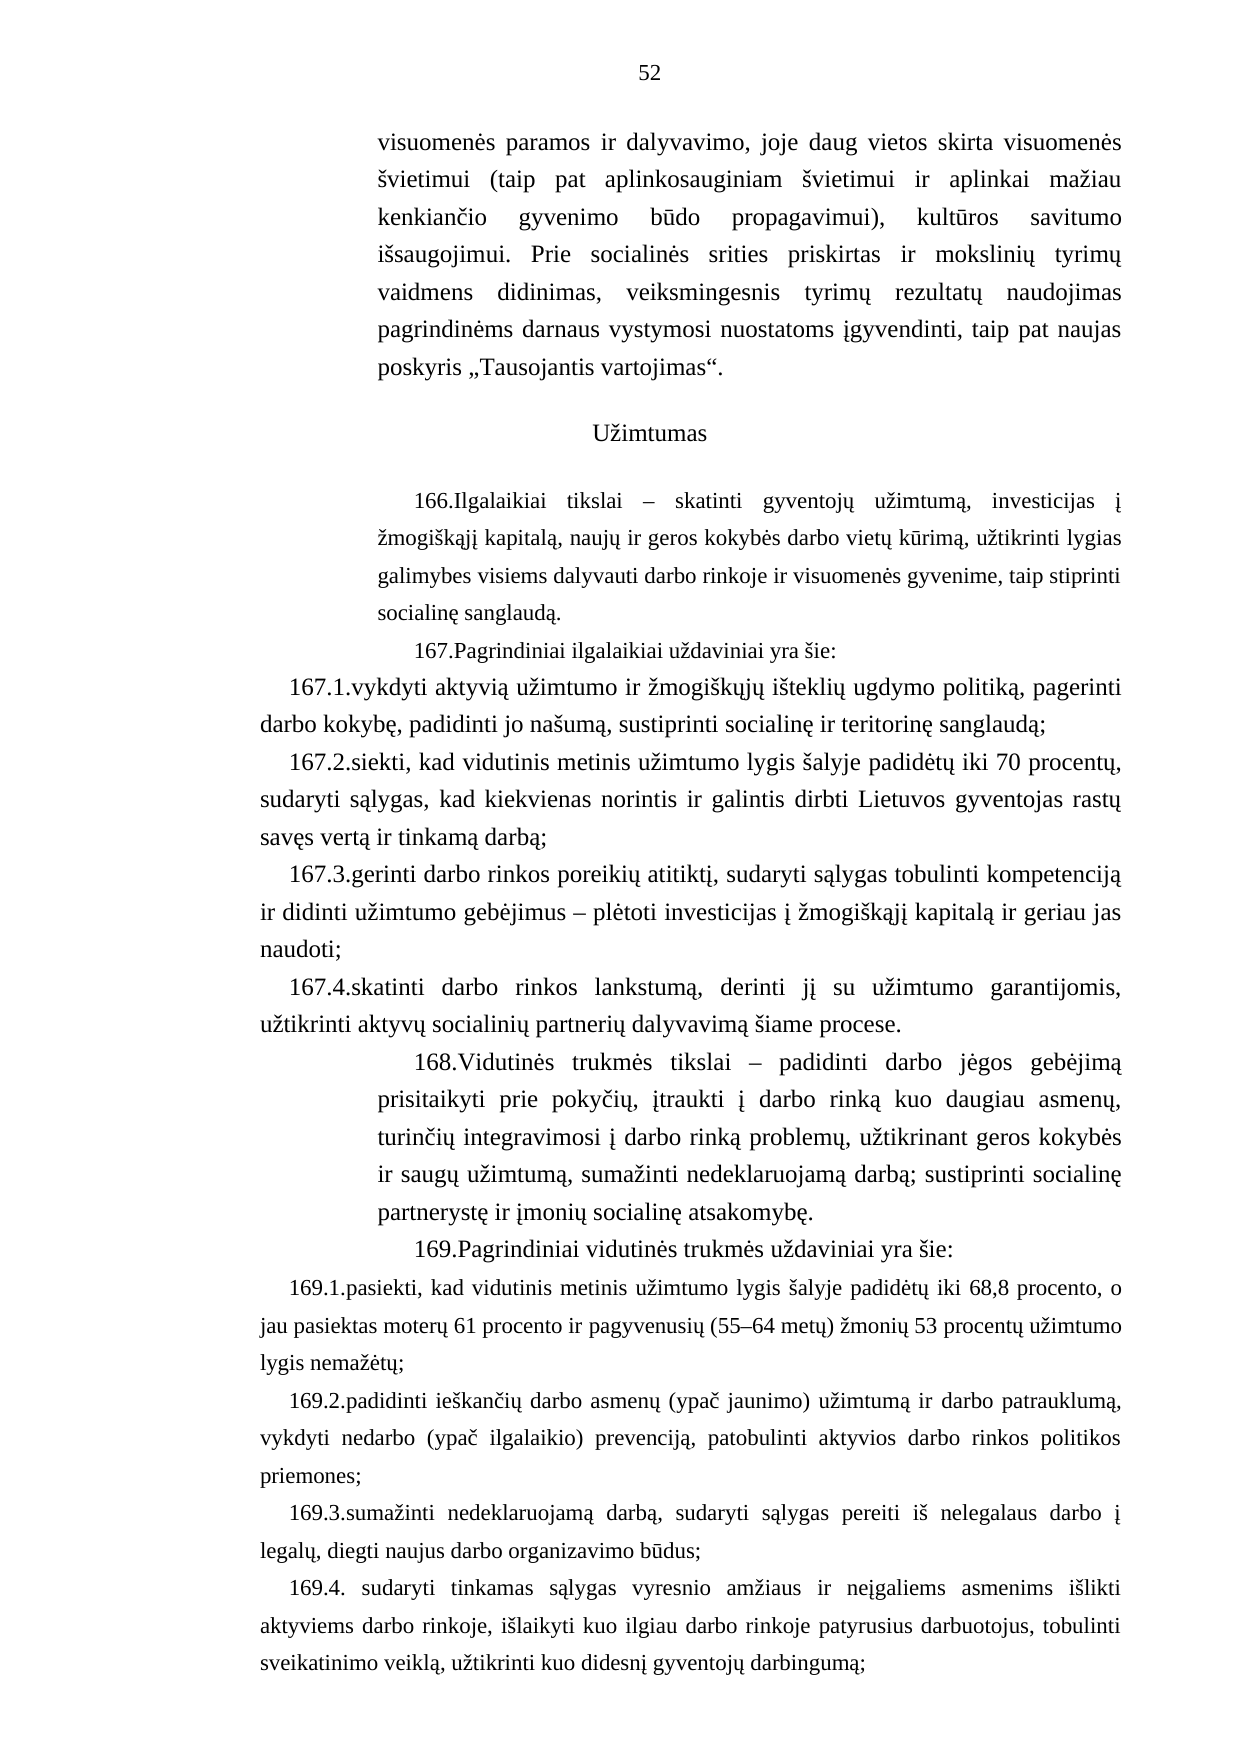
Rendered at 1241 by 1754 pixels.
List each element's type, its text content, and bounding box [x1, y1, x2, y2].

list pasiekti, kad vidutinis metinis užimtumo lygis šalyje padidėtų iki 68,8 procento, o jau pasiektas moterų 61 procento ir pagyvenusių (55–64 metų) žmonių 53 procentų užimtumo lygis nemažėtų; [215, 1263, 1122, 1376]
list gerinti darbo rinkos poreikių atitiktį, sudaryti sąlygas tobulinti kompetenciją ir didinti užimtumo gebėjimus – plėtoti investicijas į žmogiškąjį kapitalą ir geriau jas naudoti; [215, 851, 1122, 963]
list sudaryti tinkamas sąlygas vyresnio amžiaus ir neįgaliems asmenims išlikti aktyviems darbo rinkoje, išlaikyti kuo ilgiau darbo rinkoje patyrusius darbuotojus, tobulinti sveikatinimo veiklą, užtikrinti kuo didesnį gyventojų darbingumą; [215, 1563, 1122, 1676]
list skatinti darbo rinkos lankstumą, derinti jį su užimtumo garantijomis, užtikrinti aktyvų socialinių partnerių dalyvavimą šiame procese. [215, 963, 1122, 1038]
list vykdyti aktyvią užimtumo ir žmogiškųjų išteklių ugdymo politiką, pagerinti darbo kokybę, padidinti jo našumą, sustiprinti socialinę ir teritorinę sanglaudą; [215, 663, 1122, 738]
list Pagrindiniai vidutinės trukmės uždaviniai yra šie: [340, 1226, 1122, 1263]
list siekti, kad vidutinis metinis užimtumo lygis šalyje padidėtų iki 70 procentų, sudaryti sąlygas, kad kiekvienas norintis ir galintis dirbti Lietuvos gyventojas rastų savęs vertą ir tinkamą darbą; [215, 738, 1122, 851]
list Ilgalaikiai tikslai – skatinti gyventojų užimtumą, investicijas į žmogiškąjį kapitalą, naujų ir geros kokybės darbo vietų kūrimą, užtikrinti lygias galimybes visiems dalyvauti darbo rinkoje ir visuomenės gyvenime, taip stiprinti socialinę sanglaudą. [340, 476, 1122, 626]
list padidinti ieškančių darbo asmenų (ypač jaunimo) užimtumą ir darbo patrauklumą, vykdyti nedarbo (ypač ilgalaikio) prevenciją, patobulinti aktyvios darbo rinkos politikos priemones; [215, 1376, 1122, 1488]
list sumažinti nedeklaruojamą darbą, sudaryti sąlygas pereiti iš nelegalaus darbo į legalų, diegti naujus darbo organizavimo būdus; [215, 1488, 1122, 1563]
list Vidutinės trukmės tikslai – padidinti darbo jėgos gebėjimą prisitaikyti prie pokyčių, įtraukti į darbo rinką kuo daugiau asmenų, turinčių integravimosi į darbo rinką problemų, užtikrinant geros kokybės ir saugų užimtumą, sumažinti nedeklaruojamą darbą; sustiprinti socialinę partnerystę ir įmonių socialinę atsakomybę. [340, 1038, 1122, 1226]
list Pagrindiniai ilgalaikiai uždaviniai yra šie: [340, 626, 1122, 663]
subtitle Užimtumas [177, 418, 1122, 447]
list visuomenės paramos ir dalyvavimo, joje daug vietos skirta visuomenės švietimui (taip pat aplinkosauginiam švietimui ir aplinkai mažiau kenkiančio gyvenimo būdo propagavimui), kultūros savitumo išsaugojimui. Prie socialinės srities priskirtas ir mokslinių tyrimų vaidmens didinimas, veiksmingesnis tyrimų rezultatų naudojimas pagrindinėms darnaus vystymosi nuostatoms įgyvendinti, taip pat naujas poskyris „Tausojantis vartojimas“. [340, 118, 1122, 381]
